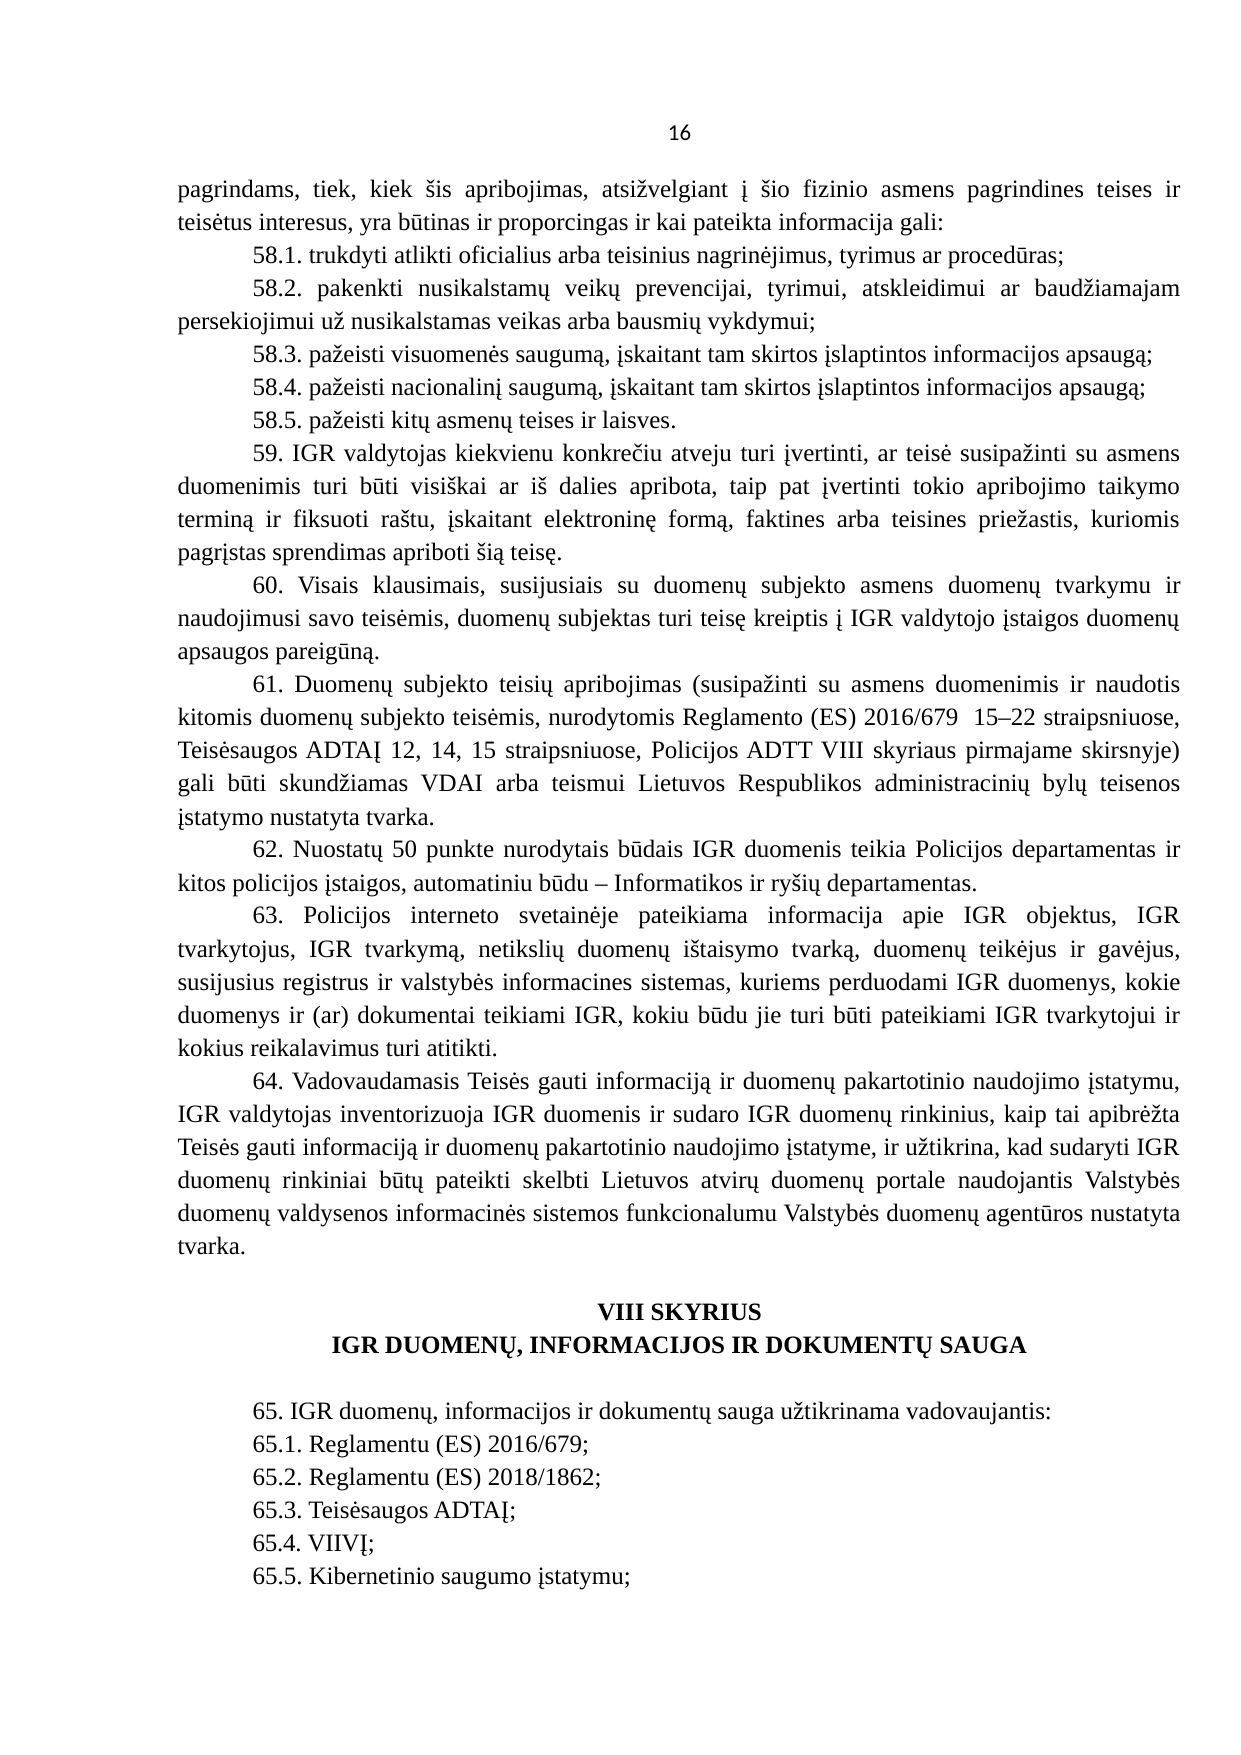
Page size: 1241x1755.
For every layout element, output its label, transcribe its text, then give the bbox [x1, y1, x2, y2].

text 58.2. pakenkti nusikalstamų veikų prevencijai, tyrimui, atskleidimui ar baudžiamajam persekiojimui už nusikalstamas veikas arba bausmių vykdymui; [177, 273, 1181, 335]
text 61. Duomenų subjekto teisių apribojimas (susipažinti su asmens duomenimis ir naudotis kitomis duomenų subjekto teisėmis, nurodytomis Reglamento (ES) 2016/679 15–22 straipsniuose, Teisėsaugos ADTAĮ 12, 14, 15 straipsniuose, Policijos ADTT VIII skyriaus pirmajame skirsnyje) gali būti skundžiamas VDAI arba teismui Lietuvos Respublikos administracinių bylų teisenos įstatymo nustatyta tvarka. [177, 669, 1181, 830]
text 65.2. Reglamentu (ES) 2018/1862; [177, 1462, 1181, 1491]
text 60. Visais klausimais, susijusiais su duomenų subjekto asmens duomenų tvarkymu ir naudojimusi savo teisėmis, duomenų subjektas turi teisę kreiptis į IGR valdytojo įstaigos duomenų apsaugos pareigūną. [177, 570, 1181, 665]
text 58.3. pažeisti visuomenės saugumą, įskaitant tam skirtos įslaptintos informacijos apsaugą; [177, 339, 1181, 368]
text 65.1. Reglamentu (ES) 2016/679; [177, 1429, 1181, 1458]
text 63. Policijos interneto svetainėje pateikiama informacija apie IGR objektus, IGR tvarkytojus, IGR tvarkymą, netikslių duomenų ištaisymo tvarką, duomenų teikėjus ir gavėjus, susijusius registrus ir valstybės informacines sistemas, kuriems perduodami IGR duomenys, kokie duomenys ir (ar) dokumentai teikiami IGR, kokiu būdu jie turi būti pateikiami IGR tvarkytojui ir kokius reikalavimus turi atitikti. [177, 901, 1181, 1061]
text 65.3. Teisėsaugos ADTAĮ; [177, 1495, 1181, 1524]
text 65.4. VIIVĮ; [177, 1528, 1181, 1557]
text 65. IGR duomenų, informacijos ir dokumentų sauga užtikrinama vadovaujantis: [177, 1396, 1181, 1425]
text VIII SKYRIUS [177, 1297, 1181, 1326]
text 59. IGR valdytojas kiekvienu konkrečiu atveju turi įvertinti, ar teisė susipažinti su asmens duomenimis turi būti visiškai ar iš dalies apribota, taip pat įvertinti tokio apribojimo taikymo terminą ir fiksuoti raštu, įskaitant elektroninę formą, faktines arba teisines priežastis, kuriomis pagrįstas sprendimas apriboti šią teisę. [177, 438, 1181, 566]
text 58.5. pažeisti kitų asmenų teises ir laisves. [177, 405, 1181, 434]
text 64. Vadovaudamasis Teisės gauti informaciją ir duomenų pakartotinio naudojimo įstatymu, IGR valdytojas inventorizuoja IGR duomenis ir sudaro IGR duomenų rinkinius, kaip tai apibrėžta Teisės gauti informaciją ir duomenų pakartotinio naudojimo įstatyme, ir užtikrina, kad sudaryti IGR duomenų rinkiniai būtų pateikti skelbti Lietuvos atvirų duomenų portale naudojantis Valstybės duomenų valdysenos informacinės sistemos funkcionalumu Valstybės duomenų agentūros nustatyta tvarka. [177, 1066, 1181, 1259]
text IGR DUOMENŲ, INFORMACIJOS IR DOKUMENTŲ SAUGA [177, 1330, 1181, 1359]
text 58.1. trukdyti atlikti oficialius arba teisinius nagrinėjimus, tyrimus ar procedūras; [177, 240, 1181, 269]
text 62. Nuostatų 50 punkte nurodytais būdais IGR duomenis teikia Policijos departamentas ir kitos policijos įstaigos, automatiniu būdu – Informatikos ir ryšių departamentas. [177, 834, 1181, 896]
text pagrindams, tiek, kiek šis apribojimas, atsižvelgiant į šio fizinio asmens pagrindines teises ir teisėtus interesus, yra būtinas ir proporcingas ir kai pateikta informacija gali: [177, 174, 1181, 236]
text 65.5. Kibernetinio saugumo įstatymu; [177, 1561, 1181, 1590]
text 58.4. pažeisti nacionalinį saugumą, įskaitant tam skirtos įslaptintos informacijos apsaugą; [177, 372, 1181, 401]
